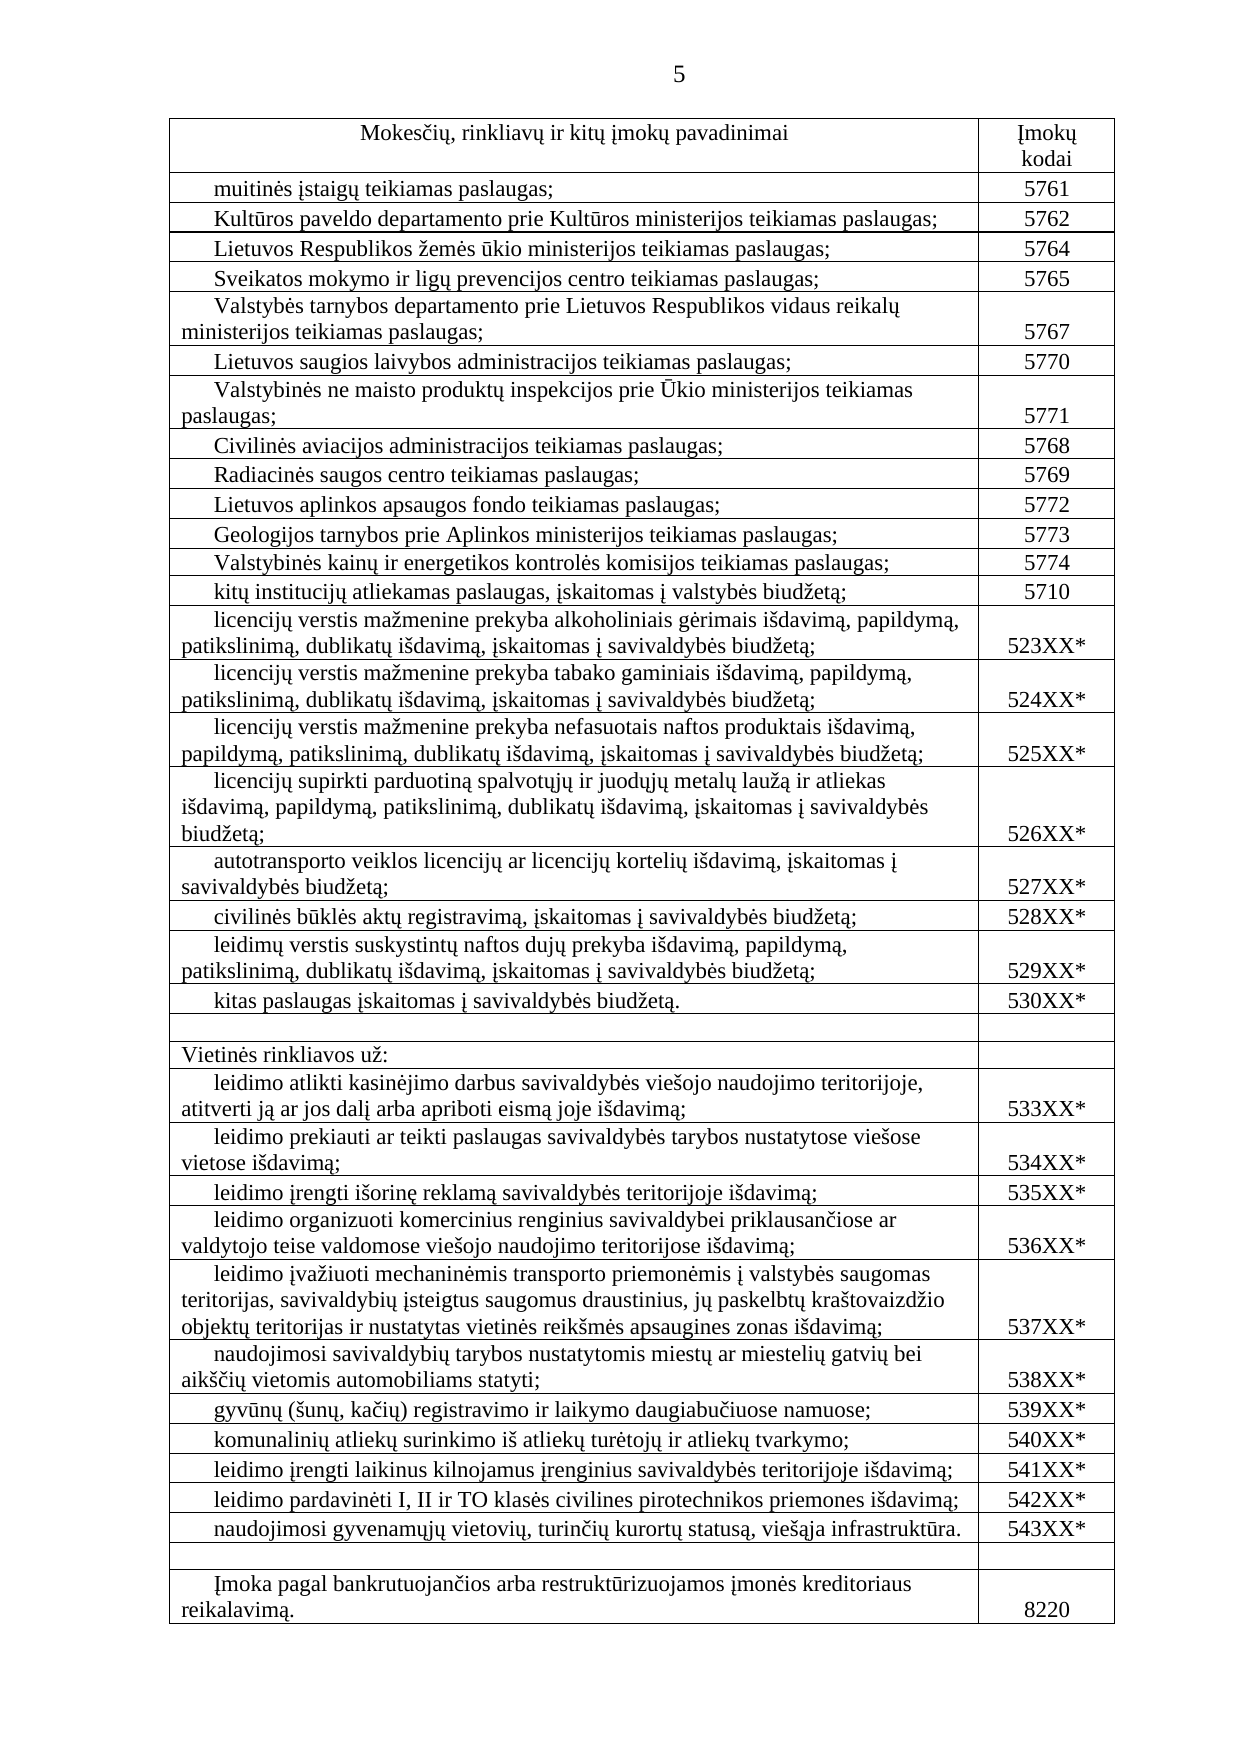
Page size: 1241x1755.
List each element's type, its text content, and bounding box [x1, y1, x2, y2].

table_cell [1115, 375, 1126, 428]
table_cell naudojimosi gyvenamųjų vietovių, turinčių kurortų statusą, viešąja infrastruktūra. [170, 1513, 978, 1542]
table_cell [1115, 1453, 1126, 1482]
table_cell [1115, 930, 1126, 983]
table_cell [1115, 231, 1126, 261]
table_cell leidimo pardavinėti I, II ir TO klasės civilines pirotechnikos priemones išdavimą; [170, 1483, 978, 1512]
table_cell Įmoka pagal bankrutuojančios arba restruktūrizuojamos įmonės kreditoriaus reikalavimą. [170, 1570, 978, 1623]
table_cell kitas paslaugas įskaitomas į savivaldybės biudžetą. [170, 984, 978, 1013]
table_cell [1115, 846, 1126, 900]
table_cell 539XX* [979, 1394, 1114, 1423]
table_cell muitinės įstaigų teikiamas paslaugas; [170, 173, 978, 202]
table_cell Geologijos tarnybos prie Aplinkos ministerijos teikiamas paslaugas; [170, 519, 978, 547]
table_cell Lietuvos Respublikos žemės ūkio ministerijos teikiamas paslaugas; [170, 233, 978, 261]
table_cell leidimo įrengti laikinus kilnojamus įrenginius savivaldybės teritorijoje išdavimą; [170, 1454, 978, 1482]
table_cell [1115, 488, 1126, 518]
table_cell 527XX* [979, 847, 1114, 900]
table_cell Vietinės rinkliavos už: [170, 1042, 978, 1068]
table_cell [1115, 202, 1126, 231]
table_cell civilinės būklės aktų registravimą, įskaitomas į savivaldybės biudžetą; [170, 901, 978, 929]
table_cell [1115, 605, 1126, 658]
table_cell [1115, 712, 1126, 766]
table_cell Valstybės tarnybos departamento prie Lietuvos Respublikos vidaus reikalų ministerijos teikiamas paslaugas; [170, 292, 978, 345]
table_cell licencijų supirkti parduotiną spalvotųjų ir juodųjų metalų laužą ir atliekas išdavimą, papildymą, patikslinimą, dublikatų išdavimą, įskaitomas į savivaldybės biudžetą; [170, 767, 978, 846]
table_cell 533XX* [979, 1069, 1114, 1122]
table_cell 5767 [979, 292, 1114, 345]
table_cell [1115, 766, 1126, 846]
table_cell [1115, 659, 1126, 712]
table_cell [979, 1042, 1114, 1068]
table_cell 5770 [979, 346, 1114, 374]
table_cell leidimo organizuoti komercinius renginius savivaldybei priklausančiose ar valdytojo teise valdomose viešojo naudojimo teritorijose išdavimą; [170, 1206, 978, 1259]
table_cell 5774 [979, 549, 1114, 575]
table_cell [1115, 1423, 1126, 1452]
table_cell [1115, 575, 1126, 605]
table_cell leidimo atlikti kasinėjimo darbus savivaldybės viešojo naudojimo teritorijoje, atitverti ją ar jos dalį arba apriboti eismą joje išdavimą; [170, 1069, 978, 1122]
table_cell [979, 1543, 1114, 1569]
table_cell Kultūros paveldo departamento prie Kultūros ministerijos teikiamas paslaugas; [170, 203, 978, 231]
table_cell kitų institucijų atliekamas paslaugas, įskaitomas į valstybės biudžetą; [170, 576, 978, 605]
table_cell [1115, 1068, 1126, 1122]
table_cell 5761 [979, 173, 1114, 202]
table_cell 525XX* [979, 713, 1114, 766]
table_cell [1115, 345, 1126, 374]
table_cell 526XX* [979, 767, 1114, 846]
table_cell autotransporto veiklos licencijų ar licencijų kortelių išdavimą, įskaitomas į savivaldybės biudžetą; [170, 847, 978, 900]
table_cell 523XX* [979, 606, 1114, 658]
table_cell 5762 [979, 203, 1114, 231]
table_cell [1115, 1542, 1126, 1569]
table_cell [1115, 900, 1126, 929]
table_cell 5768 [979, 429, 1114, 458]
table_cell [1115, 428, 1126, 458]
table_cell Radiacinės saugos centro teikiamas paslaugas; [170, 459, 978, 488]
table_cell 5772 [979, 489, 1114, 518]
table_cell 5764 [979, 233, 1114, 261]
table_cell [1115, 172, 1126, 202]
table_cell leidimo įvažiuoti mechaninėmis transporto priemonėmis į valstybės saugomas teritorijas, savivaldybių įsteigtus saugomus draustinius, jų paskelbtų kraštovaizdžio objektų teritorijas ir nustatytas vietinės reikšmės apsaugines zonas išdavimą; [170, 1260, 978, 1339]
table_cell 542XX* [979, 1483, 1114, 1512]
table_cell naudojimosi savivaldybių tarybos nustatytomis miestų ar miestelių gatvių bei aikščių vietomis automobiliams statyti; [170, 1340, 978, 1393]
table_cell 5773 [979, 519, 1114, 547]
table_cell [1115, 1013, 1126, 1041]
table_header Mokesčių, rinkliavų ir kitų įmokų pavadinimai [170, 119, 978, 172]
table_cell 530XX* [979, 984, 1114, 1013]
table_cell 534XX* [979, 1123, 1114, 1175]
table_cell Valstybinės ne maisto produktų inspekcijos prie Ūkio ministerijos teikiamas paslaugas; [170, 376, 978, 428]
table_cell [1115, 548, 1126, 575]
table_cell 540XX* [979, 1424, 1114, 1452]
table_cell [1115, 983, 1126, 1013]
table_cell Sveikatos mokymo ir ligų prevencijos centro teikiamas paslaugas; [170, 262, 978, 291]
table_cell 5765 [979, 262, 1114, 291]
table_cell gyvūnų (šunų, kačių) registravimo ir laikymo daugiabučiuose namuose; [170, 1394, 978, 1423]
table_cell 5769 [979, 459, 1114, 488]
table_cell [1115, 1569, 1126, 1623]
table_cell licencijų verstis mažmenine prekyba alkoholiniais gėrimais išdavimą, papildymą, patikslinimą, dublikatų išdavimą, įskaitomas į savivaldybės biudžetą; [170, 606, 978, 658]
table_cell Valstybinės kainų ir energetikos kontrolės komisijos teikiamas paslaugas; [170, 549, 978, 575]
table_cell [979, 1014, 1114, 1041]
table_cell Lietuvos saugios laivybos administracijos teikiamas paslaugas; [170, 346, 978, 374]
table_cell [1115, 1259, 1126, 1339]
table_cell 8220 [979, 1570, 1114, 1623]
table_header Įmokų kodai [979, 119, 1114, 172]
table_cell 537XX* [979, 1260, 1114, 1339]
table_cell 5710 [979, 576, 1114, 605]
table_cell [170, 1543, 978, 1569]
table_cell 5771 [979, 376, 1114, 428]
table_cell leidimų verstis suskystintų naftos dujų prekyba išdavimą, papildymą, patikslinimą, dublikatų išdavimą, įskaitomas į savivaldybės biudžetą; [170, 931, 978, 983]
table_cell [1115, 518, 1126, 547]
table_cell [1115, 261, 1126, 291]
table_cell [1115, 1339, 1126, 1393]
table_cell Lietuvos aplinkos apsaugos fondo teikiamas paslaugas; [170, 489, 978, 518]
table_cell 535XX* [979, 1176, 1114, 1205]
table_cell 541XX* [979, 1454, 1114, 1482]
table_cell [1115, 1512, 1126, 1542]
table_cell Civilinės aviacijos administracijos teikiamas paslaugas; [170, 429, 978, 458]
table_cell leidimo prekiauti ar teikti paslaugas savivaldybės tarybos nustatytose viešose vietose išdavimą; [170, 1123, 978, 1175]
table_cell [1115, 458, 1126, 488]
table_header [1115, 118, 1126, 172]
table_cell [1115, 1482, 1126, 1512]
table_cell leidimo įrengti išorinę reklamą savivaldybės teritorijoje išdavimą; [170, 1176, 978, 1205]
table_cell 543XX* [979, 1513, 1114, 1542]
table_cell [170, 1014, 978, 1041]
table_cell licencijų verstis mažmenine prekyba tabako gaminiais išdavimą, papildymą, patikslinimą, dublikatų išdavimą, įskaitomas į savivaldybės biudžetą; [170, 660, 978, 712]
table_cell [1115, 1393, 1126, 1423]
table_cell [1115, 1041, 1126, 1068]
table_cell [1115, 1122, 1126, 1175]
table_cell 528XX* [979, 901, 1114, 929]
table_cell komunalinių atliekų surinkimo iš atliekų turėtojų ir atliekų tvarkymo; [170, 1424, 978, 1452]
table_cell 524XX* [979, 660, 1114, 712]
table_cell 538XX* [979, 1340, 1114, 1393]
table_cell 529XX* [979, 931, 1114, 983]
table_cell [1115, 1205, 1126, 1259]
table_cell [1115, 1175, 1126, 1205]
table_cell licencijų verstis mažmenine prekyba nefasuotais naftos produktais išdavimą, papildymą, patikslinimą, dublikatų išdavimą, įskaitomas į savivaldybės biudžetą; [170, 713, 978, 766]
table_cell [1115, 291, 1126, 345]
table_cell 536XX* [979, 1206, 1114, 1259]
